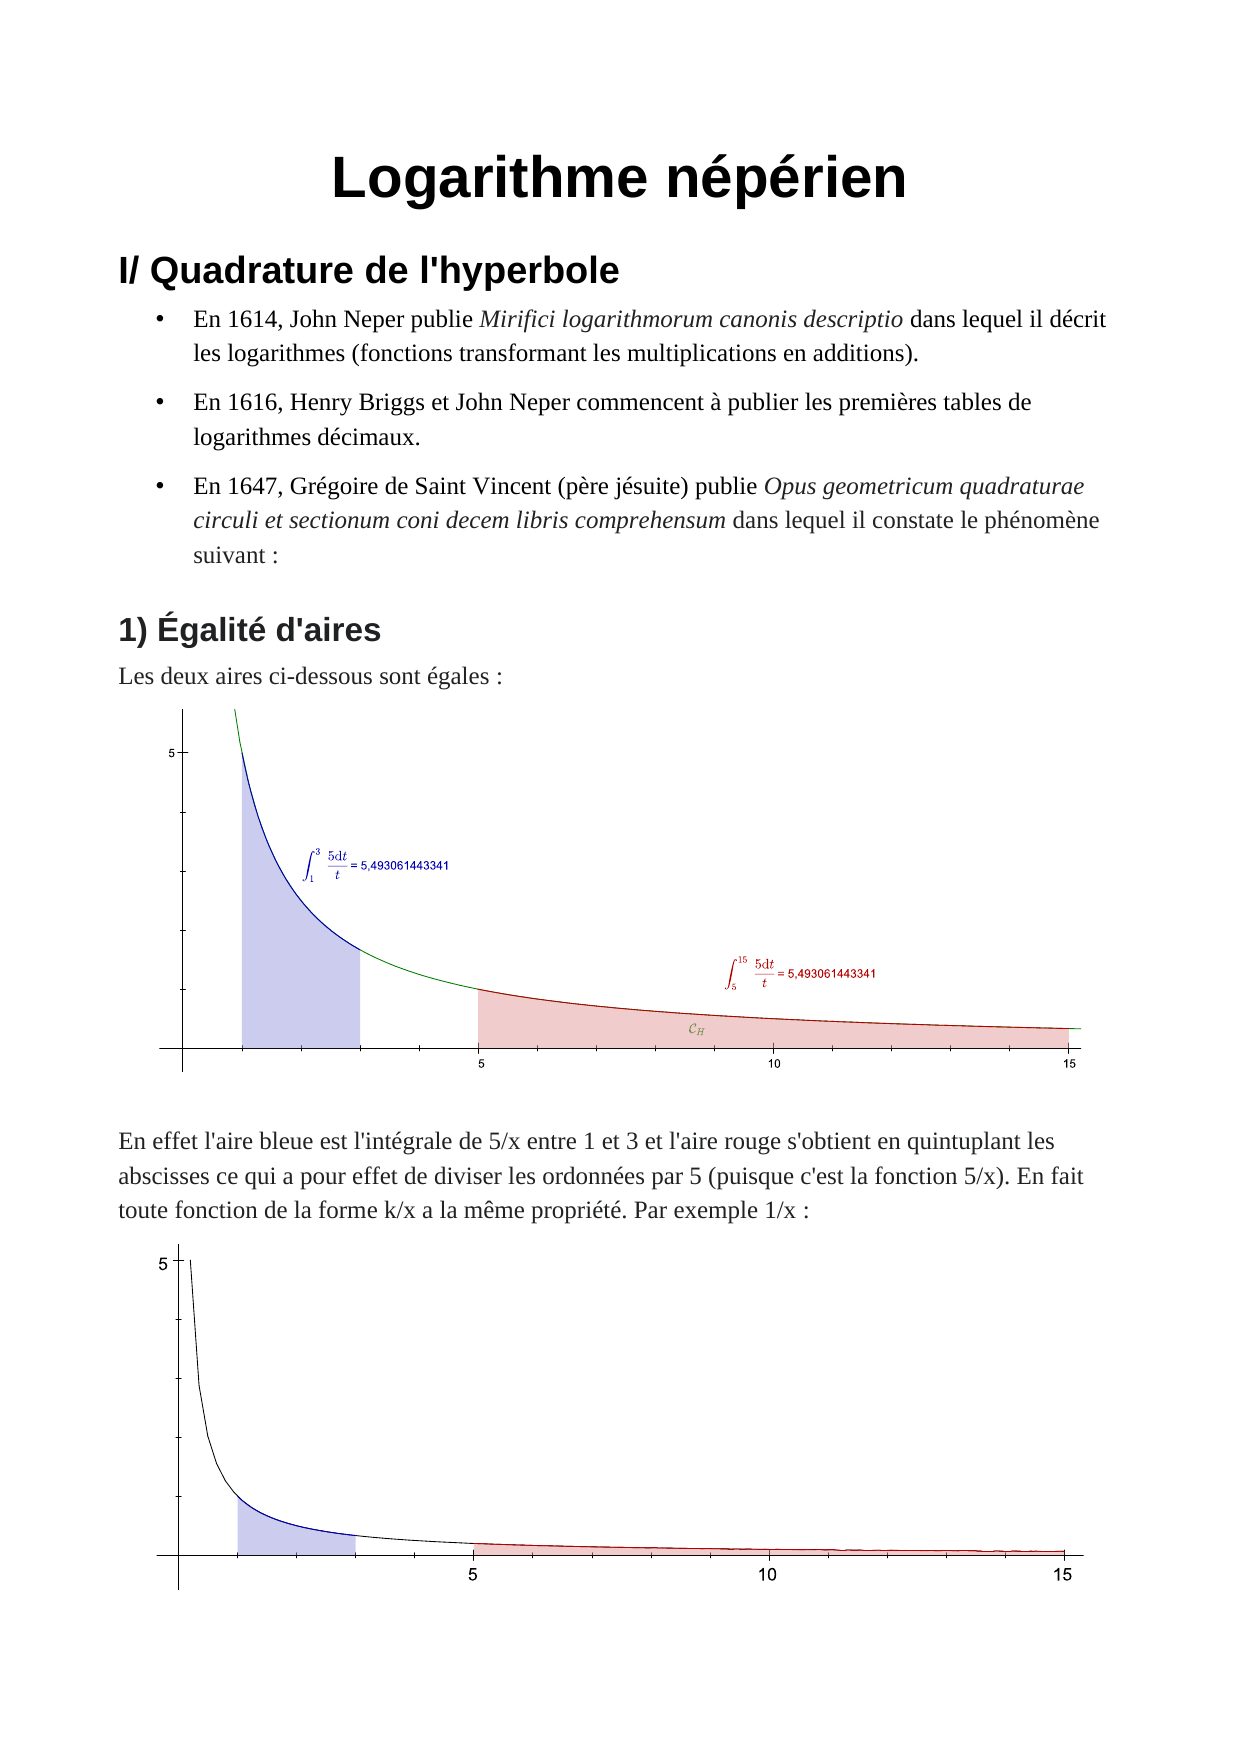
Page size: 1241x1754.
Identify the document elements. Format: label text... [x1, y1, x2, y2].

list En 1616, Henry Briggs et John Neper commencent à publier les premières tables de logarithmes décimaux. [156, 387, 1122, 451]
text En effet l'aire bleue est l'intégrale de 5/x entre 1 et 3 et l'aire rouge s'obtient en quintuplant les abscisses ce qui a pour effet de diviser les ordonnées par 5 (puisque c'est la fonction 5/x). En fait toute fonction de la forme k/x a la même propriété. Par exemple 1/x : [118, 1126, 1122, 1224]
title Logarithme népérien [118, 143, 1122, 210]
list En 1647, Grégoire de Saint Vincent (père jésuite) publie Opus geometricum quadraturae circuli et sectionum coni decem libris comprehensum dans lequel il constate le phénomène suivant : [156, 471, 1122, 569]
text Les deux aires ci-dessous sont égales : [118, 661, 1122, 689]
subtitle I/ Quadrature de l'hyperbole [118, 248, 1122, 291]
subtitle 1) Égalité d'aires [118, 610, 1122, 648]
list En 1614, John Neper publie Mirifici logarithmorum canonis descriptio dans lequel il décrit les logarithmes (fonctions transformant les multiplications en additions). [156, 304, 1122, 367]
